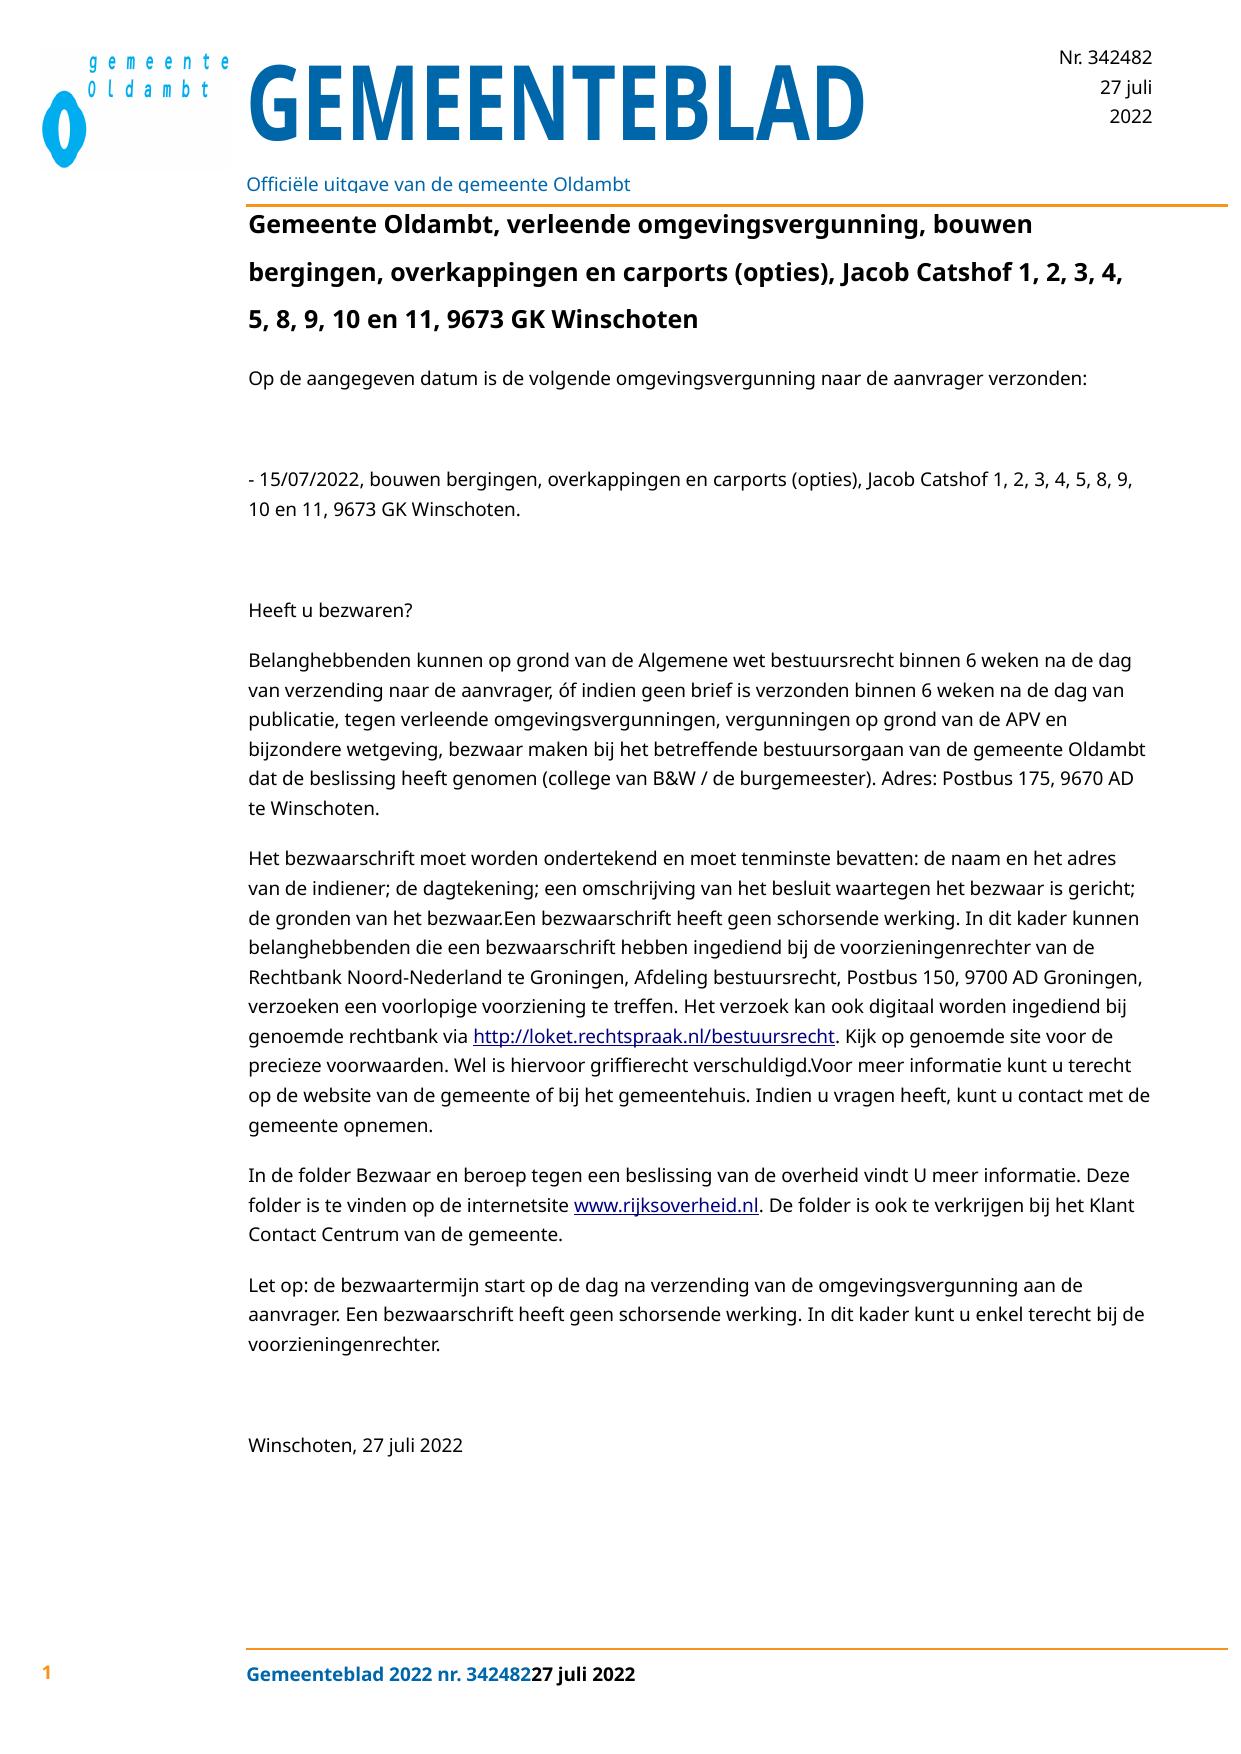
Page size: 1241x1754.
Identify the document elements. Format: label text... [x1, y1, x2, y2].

text - 15/07/2022, bouwen bergingen, overkappingen en carports (opties), Jacob Catshof 1, 2, 3, 4, 5, 8, 9, 10 en 11, 9673 GK Winschoten. [248, 466, 1152, 522]
text Op de aangegeven datum is de volgende omgevingsvergunning naar de aanvrager verzonden: [248, 366, 1152, 391]
picture [41, 47, 231, 172]
text Het bezwaarschrift moet worden ondertekend en moet tenminste bevatten: de naam en het adres van de indiener; de dagtekening; een omschrijving van het besluit waartegen het bezwaar is gericht; de gronden van het bezwaar.Een bezwaarschrift heeft geen schorsende werking. In dit kader kunnen belanghebbenden die een bezwaarschrift hebben ingediend bij de voorzieningenrechter van de Rechtbank Noord-Nederland te Groningen, Afdeling bestuursrecht, Postbus 150, 9700 AD Groningen, verzoeken een voorlopige voorziening te treffen. Het verzoek kan ook digitaal worden ingediend bij genoemde rechtbank via http://loket.rechtspraak.nl/bestuursrecht. Kijk op genoemde site voor de precieze voorwaarden. Wel is hiervoor griffierecht verschuldigd.Voor meer informatie kunt u terecht op de website van de gemeente of bij het gemeentehuis. Indien u vragen heeft, kunt u contact met de gemeente opnemen. [248, 846, 1152, 1137]
text Gemeente Oldambt, verleende omgevingsvergunning, bouwen bergingen, overkappingen en carports (opties), Jacob Catshof 1, 2, 3, 4, 5, 8, 9, 10 en 11, 9673 GK Winschoten [248, 207, 1152, 336]
text Belanghebbenden kunnen op grond van de Algemene wet bestuursrecht binnen 6 weken na de dag van verzending naar de aanvrager, óf indien geen brief is verzonden binnen 6 weken na de dag van publicatie, tegen verleende omgevingsvergunningen, vergunningen op grond van de APV en bijzondere wetgeving, bezwaar maken bij het betreffende bestuursorgaan van de gemeente Oldambt dat de beslissing heeft genomen (college van B&W / de burgemeester). Adres: Postbus 175, 9670 AD te Winschoten. [248, 647, 1152, 821]
text In de folder Bezwaar en beroep tegen een beslissing van de overheid vindt U meer informatie. Deze folder is te vinden op de internetsite www.rijksoverheid.nl. De folder is ook te verkrijgen bij het Klant Contact Centrum van de gemeente. [248, 1162, 1152, 1247]
text Heeft u bezwaren? [248, 597, 1152, 622]
text Winschoten, 27 juli 2022 [248, 1432, 1152, 1457]
text Let op: de bezwaartermijn start op de dag na verzending van de omgevingsvergunning aan de aanvrager. Een bezwaarschrift heeft geen schorsende werking. In dit kader kunt u enkel terecht bij de voorzieningenrechter. [248, 1272, 1152, 1357]
